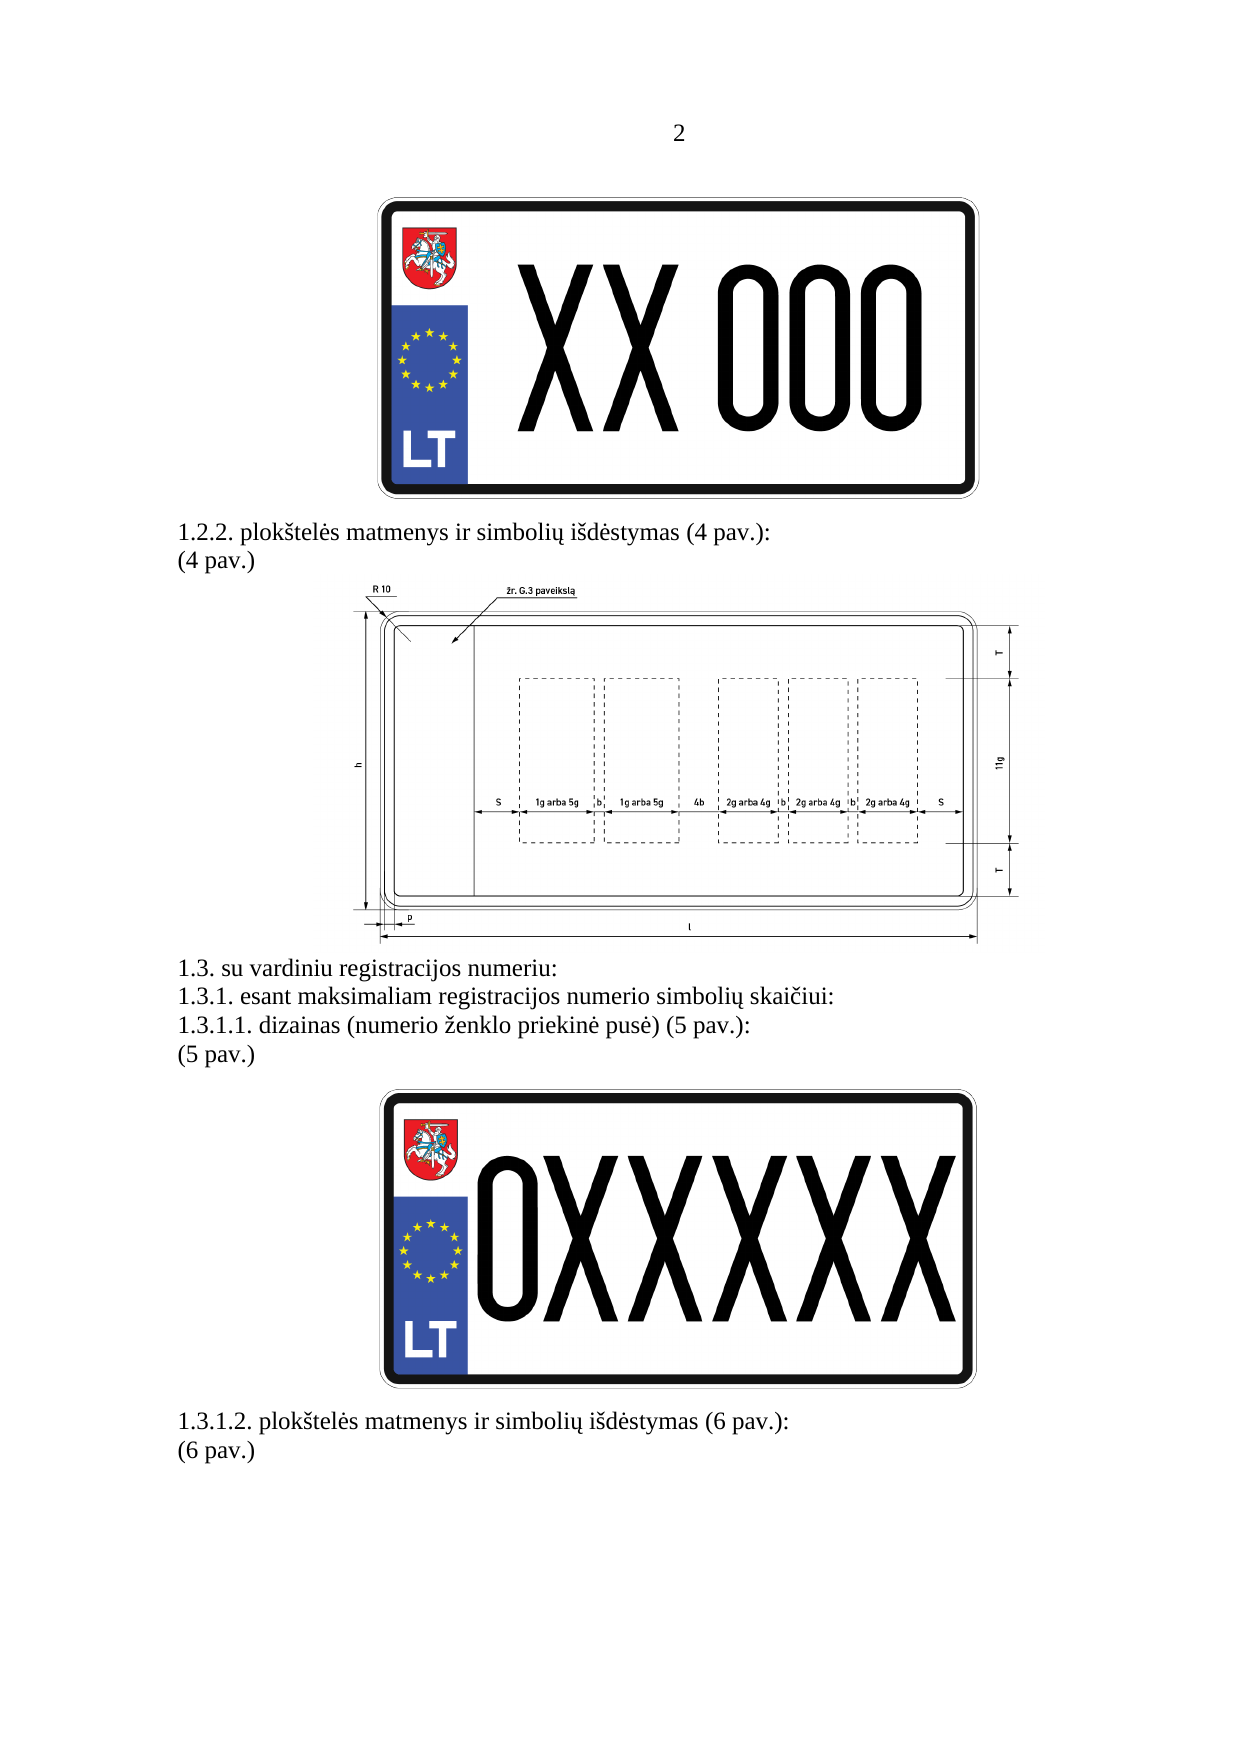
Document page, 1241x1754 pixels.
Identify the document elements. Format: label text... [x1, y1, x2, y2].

text 1.3.1.2. plokštelės matmenys ir simbolių išdėstymas (6 pav.): [177, 1406, 1181, 1435]
text 1.3.1. esant maksimaliam registracijos numerio simbolių skaičiui: [177, 981, 1181, 1010]
text (6 pav.) [177, 1435, 1181, 1464]
text 1.3. su vardiniu registracijos numeriu: [177, 953, 1181, 981]
text 1.2.2. plokštelės matmenys ir simbolių išdėstymas (4 pav.): [177, 517, 1181, 546]
text (4 pav.) [177, 546, 1181, 574]
text 1.3.1.1. dizainas (numerio ženklo priekinė pusė) (5 pav.): [177, 1010, 1181, 1039]
text (5 pav.) [177, 1039, 1181, 1068]
